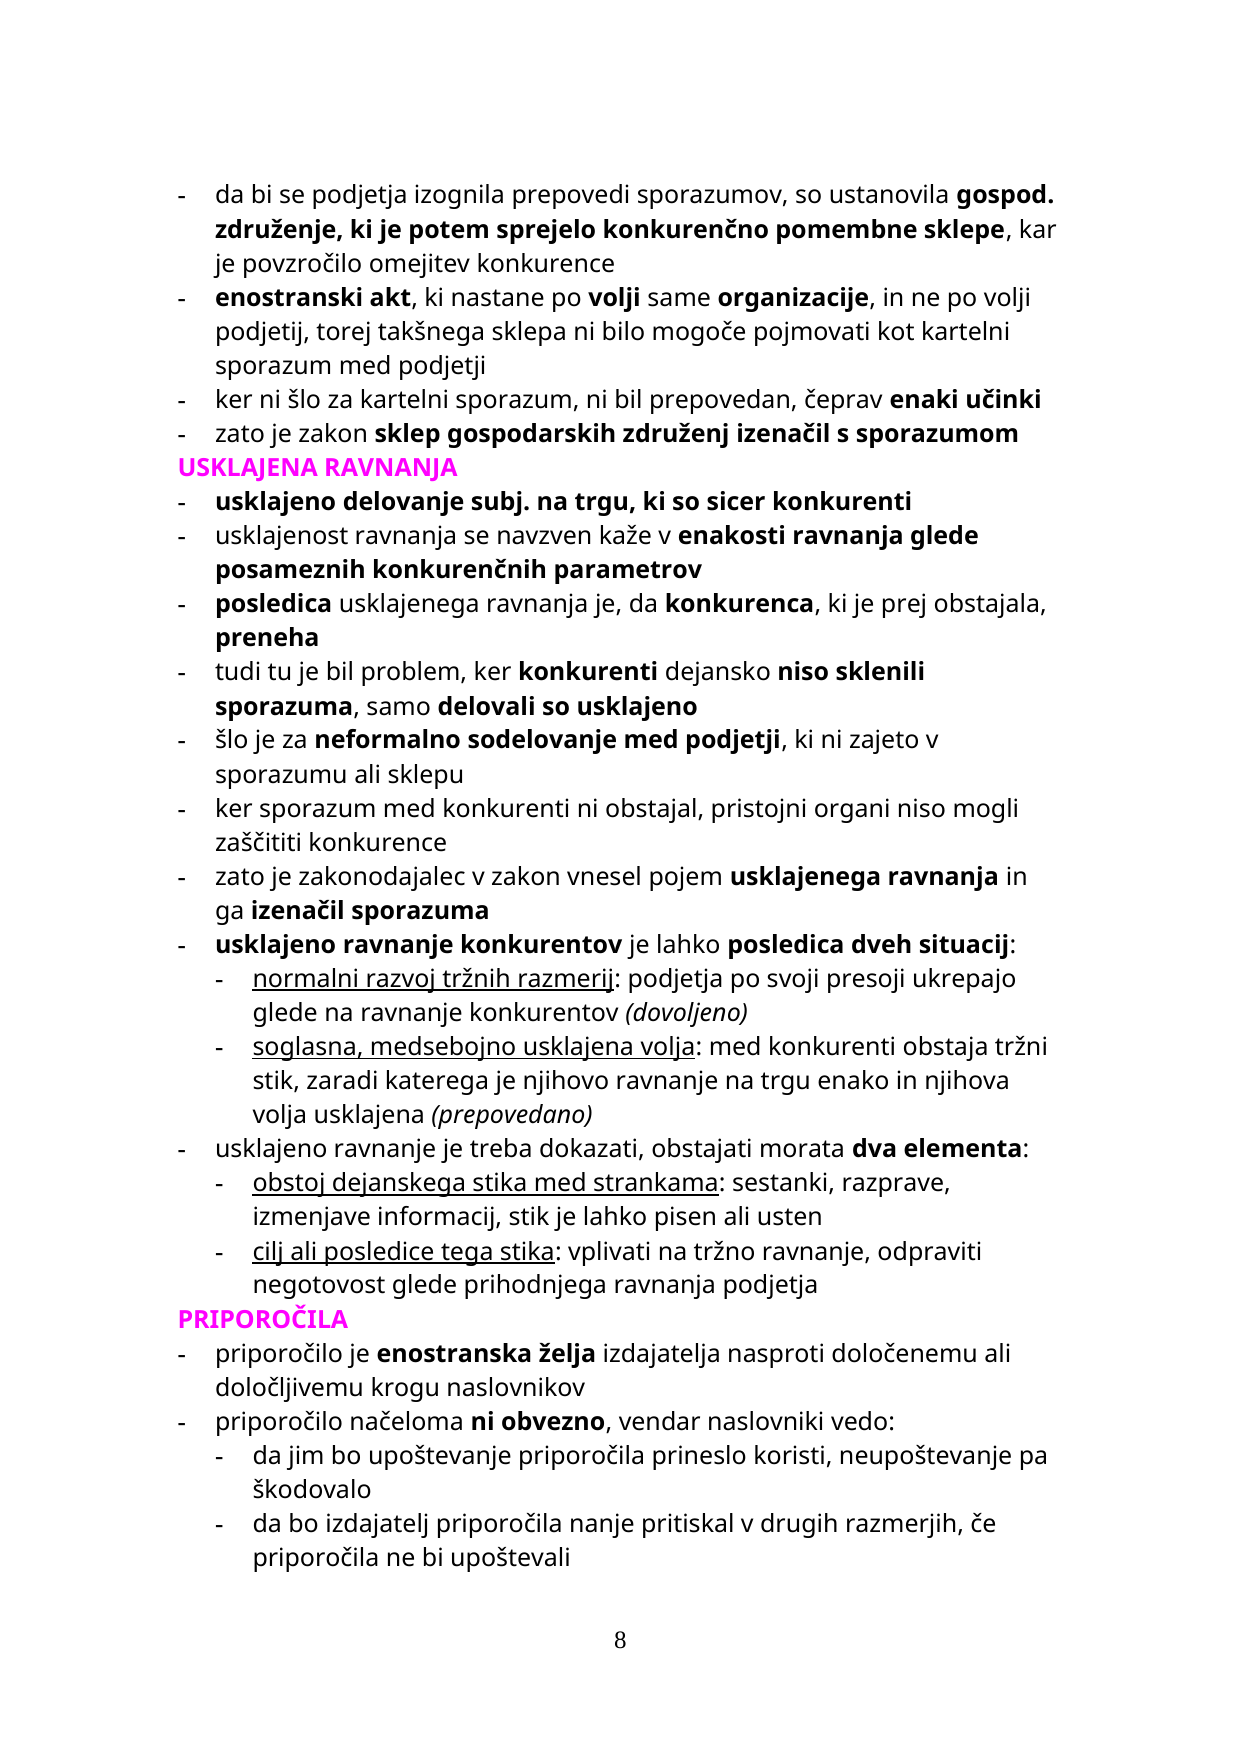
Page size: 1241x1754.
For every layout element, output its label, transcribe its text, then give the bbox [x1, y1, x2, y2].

list priporočilo je enostranska želja izdajatelja nasproti določenemu ali določljivemu krogu naslovnikov [177, 1335, 1063, 1403]
list usklajeno ravnanje je treba dokazati, obstajati morata dva elementa: [177, 1131, 1063, 1165]
list posledica usklajenega ravnanja je, da konkurenca, ki je prej obstajala, preneha [177, 586, 1063, 654]
list zato je zakonodajalec v zakon vnesel pojem usklajenega ravnanja in ga izenačil sporazuma [177, 858, 1063, 927]
list šlo je za neformalno sodelovanje med podjetji, ki ni zajeto v sporazumu ali sklepu [177, 722, 1063, 790]
subtitle USKLAJENA RAVNANJA [177, 450, 1063, 484]
list usklajenost ravnanja se navzven kaže v enakosti ravnanja glede posameznih konkurenčnih parametrov [177, 518, 1063, 586]
list cilj ali posledice tega stika: vplivati na tržno ravnanje, odpraviti negotovost glede prihodnjega ravnanja podjetja [215, 1233, 1080, 1301]
list enostranski akt, ki nastane po volji same organizacije, in ne po volji podjetij, torej takšnega sklepa ni bilo mogoče pojmovati kot kartelni sporazum med podjetji [177, 279, 1063, 382]
list soglasna, medsebojno usklajena volja: med konkurenti obstaja tržni stik, zaradi katerega je njihovo ravnanje na trgu enako in njihova volja usklajena (prepovedano) [215, 1029, 1063, 1131]
list da bi se podjetja izognila prepovedi sporazumov, so ustanovila gospod. združenje, ki je potem sprejelo konkurenčno pomembne sklepe, kar je povzročilo omejitev konkurence [177, 177, 1063, 279]
list usklajeno ravnanje konkurentov je lahko posledica dveh situacij: [177, 927, 1063, 961]
list priporočilo načeloma ni obvezno, vendar naslovniki vedo: [177, 1403, 1063, 1437]
list tudi tu je bil problem, ker konkurenti dejansko niso sklenili sporazuma, samo delovali so usklajeno [177, 654, 1063, 722]
list normalni razvoj tržnih razmerij: podjetja po svoji presoji ukrepajo glede na ravnanje konkurentov (dovoljeno) [215, 961, 1063, 1029]
list ker ni šlo za kartelni sporazum, ni bil prepovedan, čeprav enaki učinki [177, 382, 1072, 416]
list usklajeno delovanje subj. na trgu, ki so sicer konkurenti [177, 484, 1063, 518]
list da jim bo upoštevanje priporočila prineslo koristi, neupoštevanje pa škodovalo [215, 1437, 1063, 1506]
list da bo izdajatelj priporočila nanje pritiskal v drugih razmerjih, če priporočila ne bi upoštevali [215, 1506, 1063, 1574]
subtitle PRIPOROČILA [177, 1301, 1063, 1335]
list ker sporazum med konkurenti ni obstajal, pristojni organi niso mogli zaščititi konkurence [177, 790, 1063, 858]
list obstoj dejanskega stika med strankama: sestanki, razprave, izmenjave informacij, stik je lahko pisen ali usten [215, 1165, 1063, 1233]
list zato je zakon sklep gospodarskih združenj izenačil s sporazumom [177, 416, 1066, 450]
